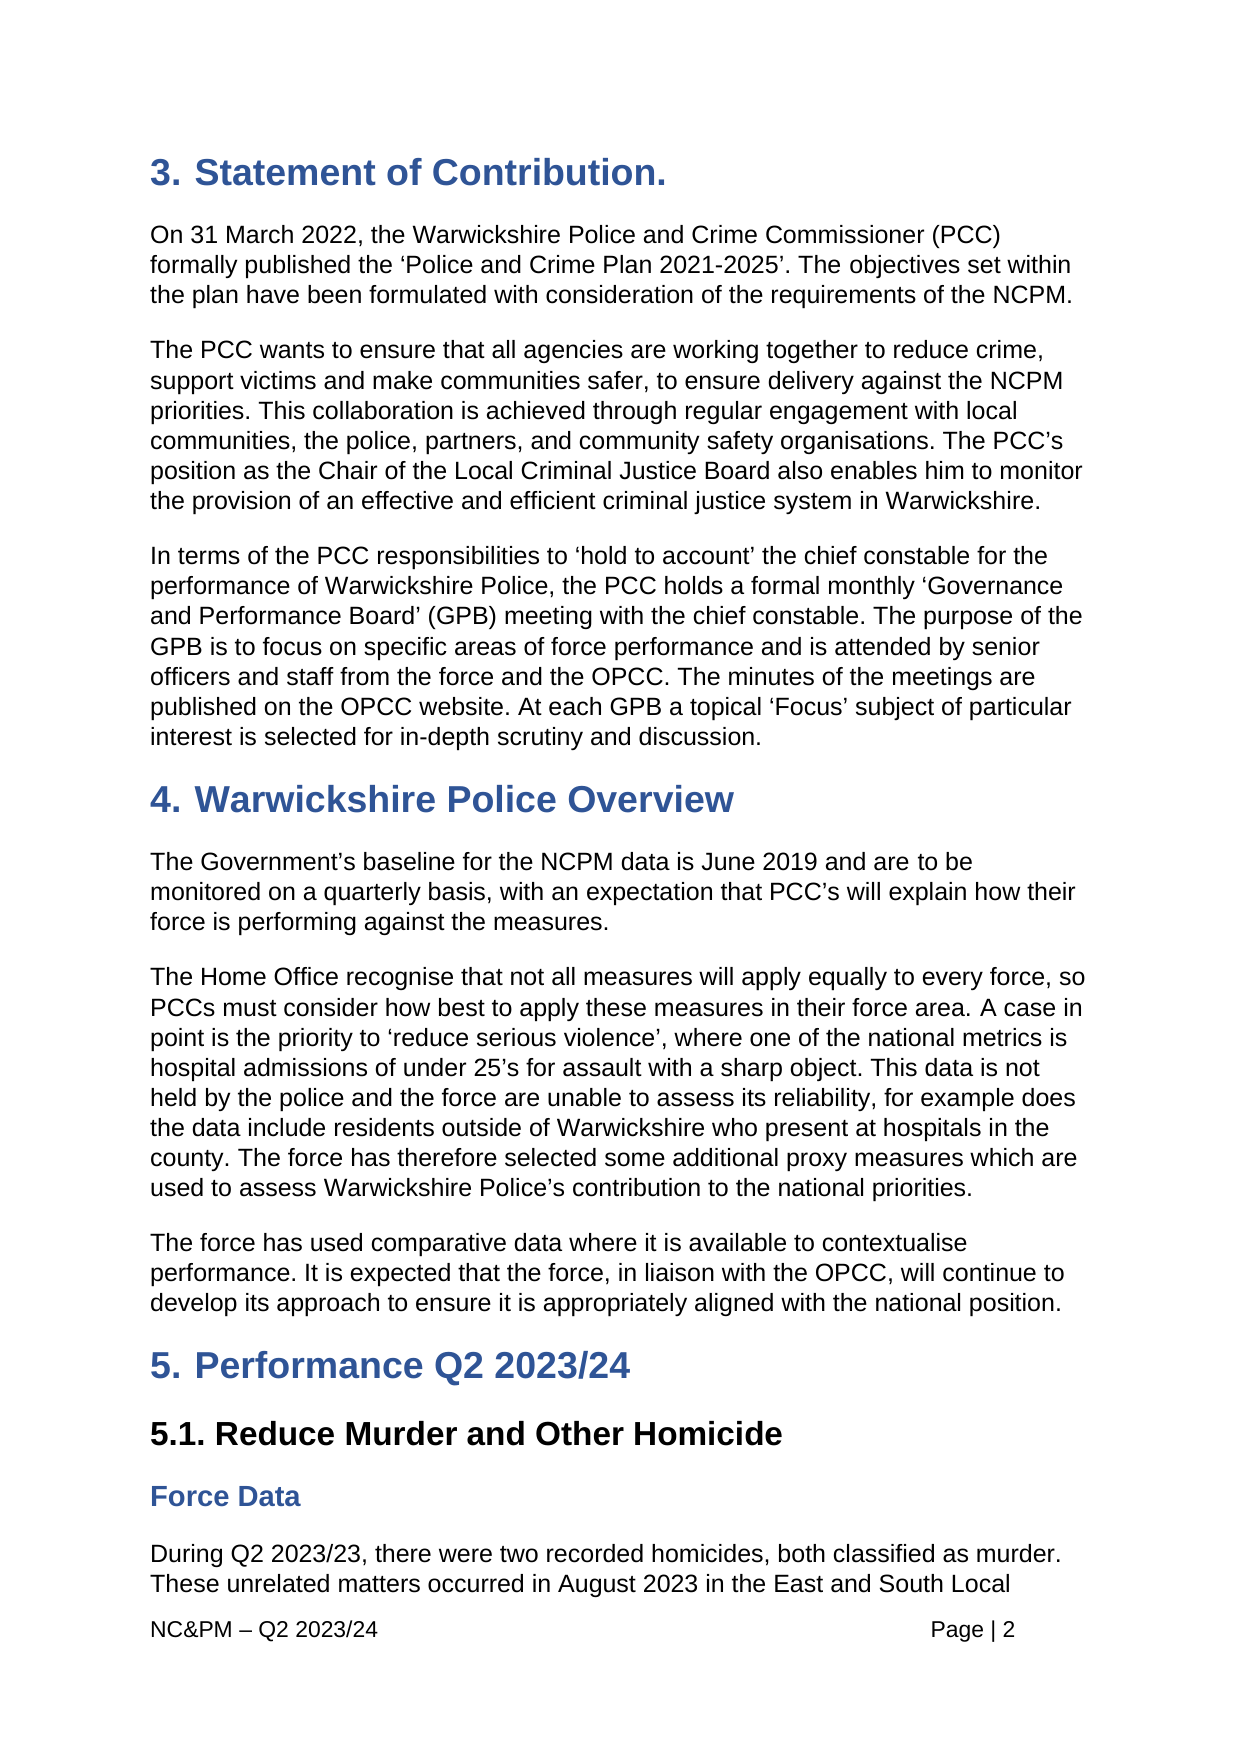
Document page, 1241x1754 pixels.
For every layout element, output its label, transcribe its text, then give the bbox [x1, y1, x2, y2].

text The Home Office recognise that not all measures will apply equally to every force, so PCCs must consider how best to apply these measures in their force area. A case in point is the priority to ‘reduce serious violence’, where one of the national metrics is hospital admissions of under 25’s for assault with a sharp object. This data is not held by the police and the force are unable to assess its reliability, for example does the data include residents outside of Warwickshire who present at hospitals in the county. The force has therefore selected some additional proxy measures which are used to assess Warwickshire Police’s contribution to the national priorities. [150, 962, 1090, 1202]
text The PCC wants to ensure that all agencies are working together to reduce crime, support victims and make communities safer, to ensure delivery against the NCPM priorities. This collaboration is achieved through regular engagement with local communities, the police, partners, and community safety organisations. The PCC’s position as the Chair of the Local Criminal Justice Board also enables him to monitor the provision of an effective and efficient criminal justice system in Warwickshire. [150, 336, 1090, 515]
text On 31 March 2022, the Warwickshire Police and Crime Commissioner (PCC) formally published the ‘Police and Crime Plan 2021-2025’. The objectives set within the plan have been formulated with consideration of the requirements of the NCPM. [150, 220, 1090, 309]
text In terms of the PCC responsibilities to ‘hold to account’ the chief constable for the performance of Warwickshire Police, the PCC holds a formal monthly ‘Governance and Performance Board’ (GPB) meeting with the chief constable. The purpose of the GPB is to focus on specific areas of force performance and is attended by senior officers and staff from the force and the OPCC. The minutes of the meetings are published on the OPCC website. At each GPB a topical ‘Focus’ subject of particular interest is selected for in-depth scrutiny and discussion. [150, 541, 1090, 751]
subtitle 5.1. Reduce Murder and Other Homicide [150, 1414, 1090, 1452]
subtitle Warwickshire Police Overview [150, 777, 1090, 820]
text The Government’s baseline for the NCPM data is June 2019 and are to be monitored on a quarterly basis, with an expectation that PCC’s will explain how their force is performing against the measures. [150, 847, 1090, 936]
subtitle Statement of Contribution. [150, 150, 1090, 193]
text The force has used comparative data where it is available to contextualise performance. It is expected that the force, in liaison with the OPCC, will continue to develop its approach to ensure it is appropriately aligned with the national position. [150, 1228, 1090, 1317]
text Force Data [150, 1479, 1090, 1513]
text During Q2 2023/23, there were two recorded homicides, both classified as murder. These unrelated matters occurred in August 2023 in the East and South Local [150, 1539, 1090, 1598]
subtitle Performance Q2 2023/24 [150, 1343, 1090, 1387]
